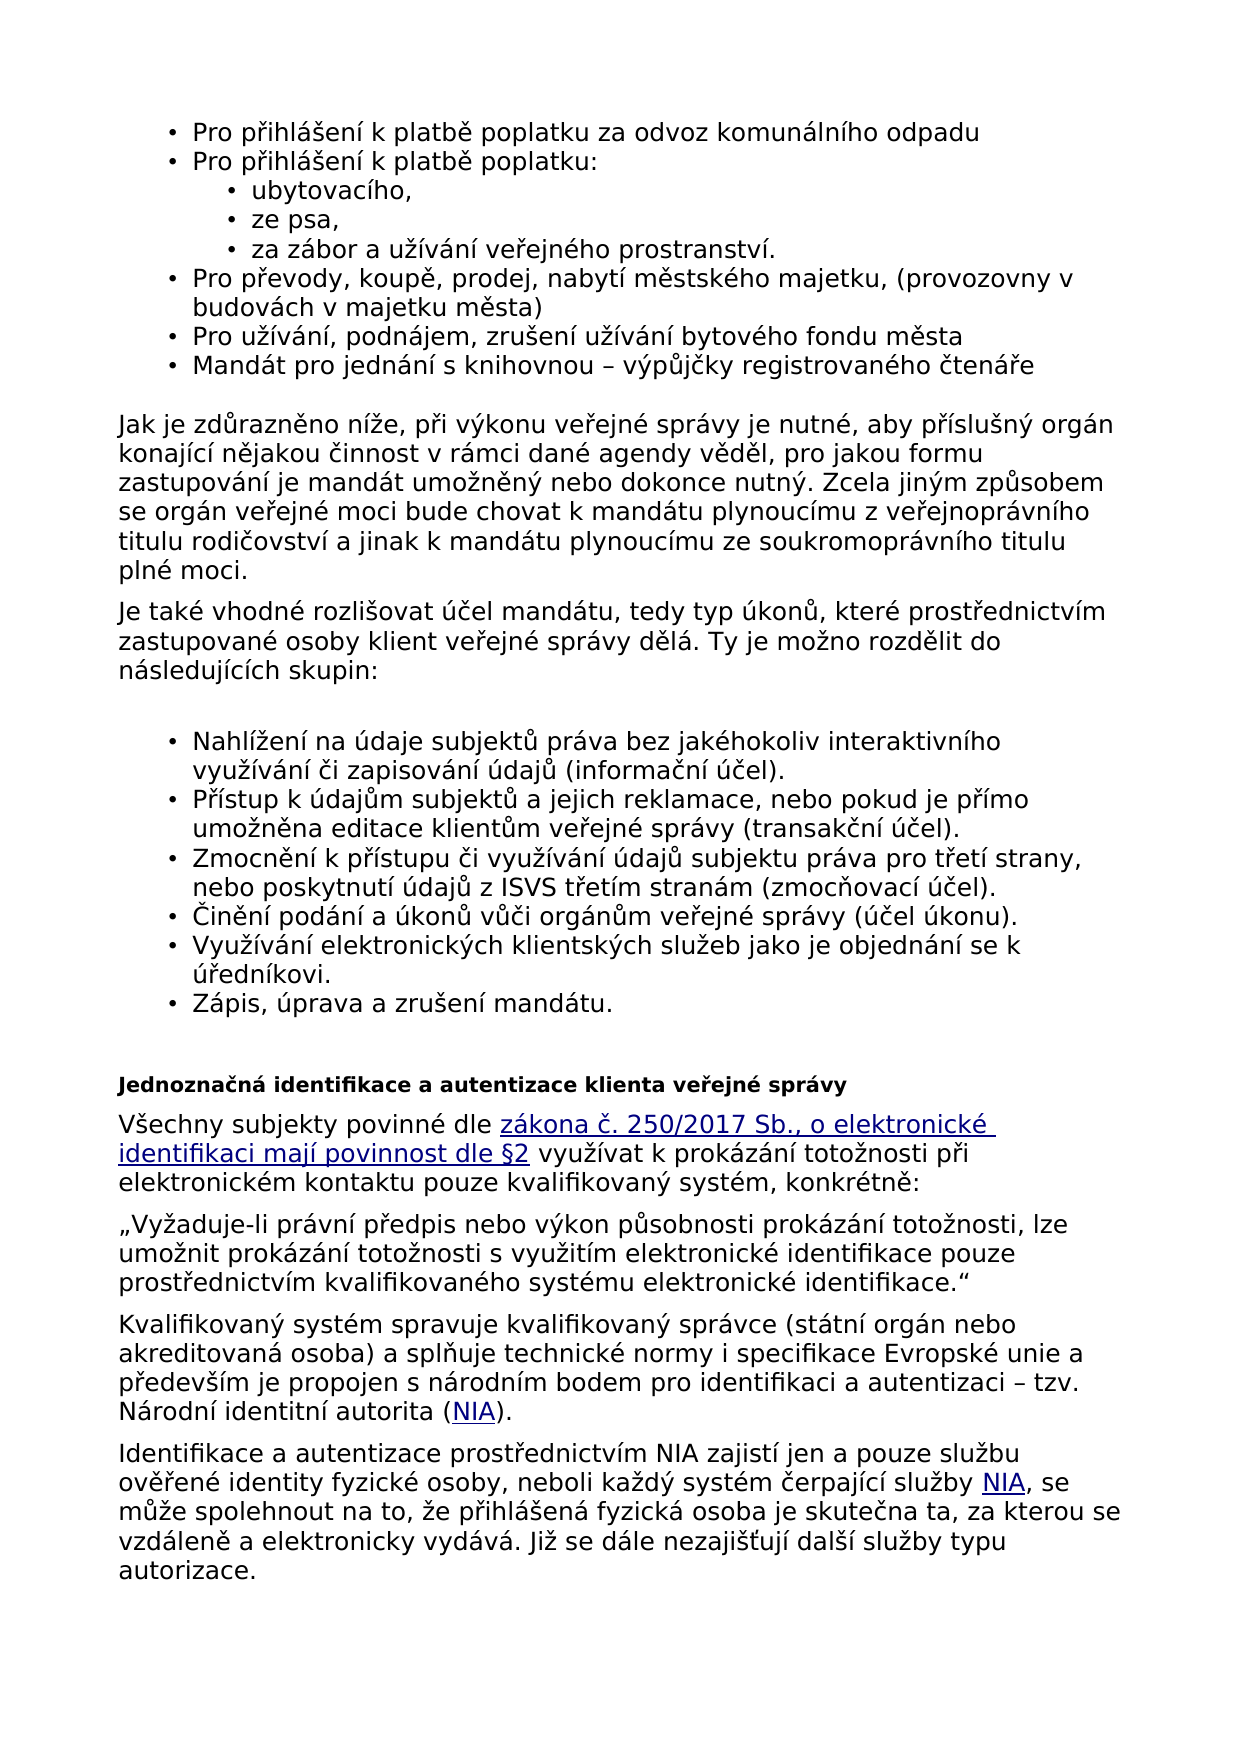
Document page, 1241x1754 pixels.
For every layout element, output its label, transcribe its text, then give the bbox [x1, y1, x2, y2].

list ze psa, [236, 206, 1122, 235]
list Pro převody, koupě, prodej, nabytí městského majetku, (provozovny v budovách v majetku města) [177, 264, 1122, 322]
text Kvalifikovaný systém spravuje kvalifikovaný správce (státní orgán nebo akreditovaná osoba) a splňuje technické normy i specifikace Evropské unie a především je propojen s národním bodem pro identifikaci a autentizaci – tzv. Národní identitní autorita (NIA). [118, 1310, 1122, 1427]
text „Vyžaduje-li právní předpis nebo výkon působnosti prokázání totožnosti, lze umožnit prokázání totožnosti s využitím elektronické identifikace pouze prostřednictvím kvalifikovaného systému elektronické identifikace.“ [118, 1210, 1122, 1297]
list Pro přihlášení k platbě poplatku za odvoz komunálního odpadu [177, 118, 1122, 147]
list za zábor a užívání veřejného prostranství. [236, 235, 1122, 264]
subtitle Jednoznačná identifikace a autentizace klienta veřejné správy [118, 1073, 1122, 1097]
list Pro přihlášení k platbě poplatku: [177, 147, 1122, 176]
text Všechny subjekty povinné dle zákona č. 250/2017 Sb., o elektronické identifikaci mají povinnost dle §2 využívat k prokázání totožnosti při elektronickém kontaktu pouze kvalifikovaný systém, konkrétně: [118, 1110, 1122, 1197]
text Jak je zdůrazněno níže, při výkonu veřejné správy je nutné, aby příslušný orgán konající nějakou činnost v rámci dané agendy věděl, pro jakou formu zastupování je mandát umožněný nebo dokonce nutný. Zcela jiným způsobem se orgán veřejné moci bude chovat k mandátu plynoucímu z veřejnoprávního titulu rodičovství a jinak k mandátu plynoucímu ze soukromoprávního titulu plné moci. [118, 410, 1122, 585]
list Zmocnění k přístupu či využívání údajů subjektu práva pro třetí strany, nebo poskytnutí údajů z ISVS třetím stranám (zmocňovací účel). [177, 844, 1122, 902]
list Mandát pro jednání s knihovnou – výpůjčky registrovaného čtenáře [177, 351, 1122, 381]
list Činění podání a úkonů vůči orgánům veřejné správy (účel úkonu). [177, 902, 1122, 931]
list Pro užívání, podnájem, zrušení užívání bytového fondu města [177, 322, 1122, 351]
list Využívání elektronických klientských služeb jako je objednání se k úředníkovi. [177, 931, 1122, 989]
list ubytovacího, [236, 176, 1122, 206]
list Zápis, úprava a zrušení mandátu. [177, 989, 1122, 1019]
text Je také vhodné rozlišovat účel mandátu, tedy typ úkonů, které prostřednictvím zastupované osoby klient veřejné správy dělá. Ty je možno rozdělit do následujících skupin: [118, 598, 1122, 685]
text Identifikace a autentizace prostřednictvím NIA zajistí jen a pouze službu ověřené identity fyzické osoby, neboli každý systém čerpající služby NIA, se může spolehnout na to, že přihlášená fyzická osoba je skutečna ta, za kterou se vzdáleně a elektronicky vydává. Již se dále nezajišťují další služby typu autorizace. [118, 1439, 1122, 1585]
list Nahlížení na údaje subjektů práva bez jakéhokoliv interaktivního využívání či zapisování údajů (informační účel). [177, 727, 1122, 785]
list Přístup k údajům subjektů a jejich reklamace, nebo pokud je přímo umožněna editace klientům veřejné správy (transakční účel). [177, 785, 1122, 844]
